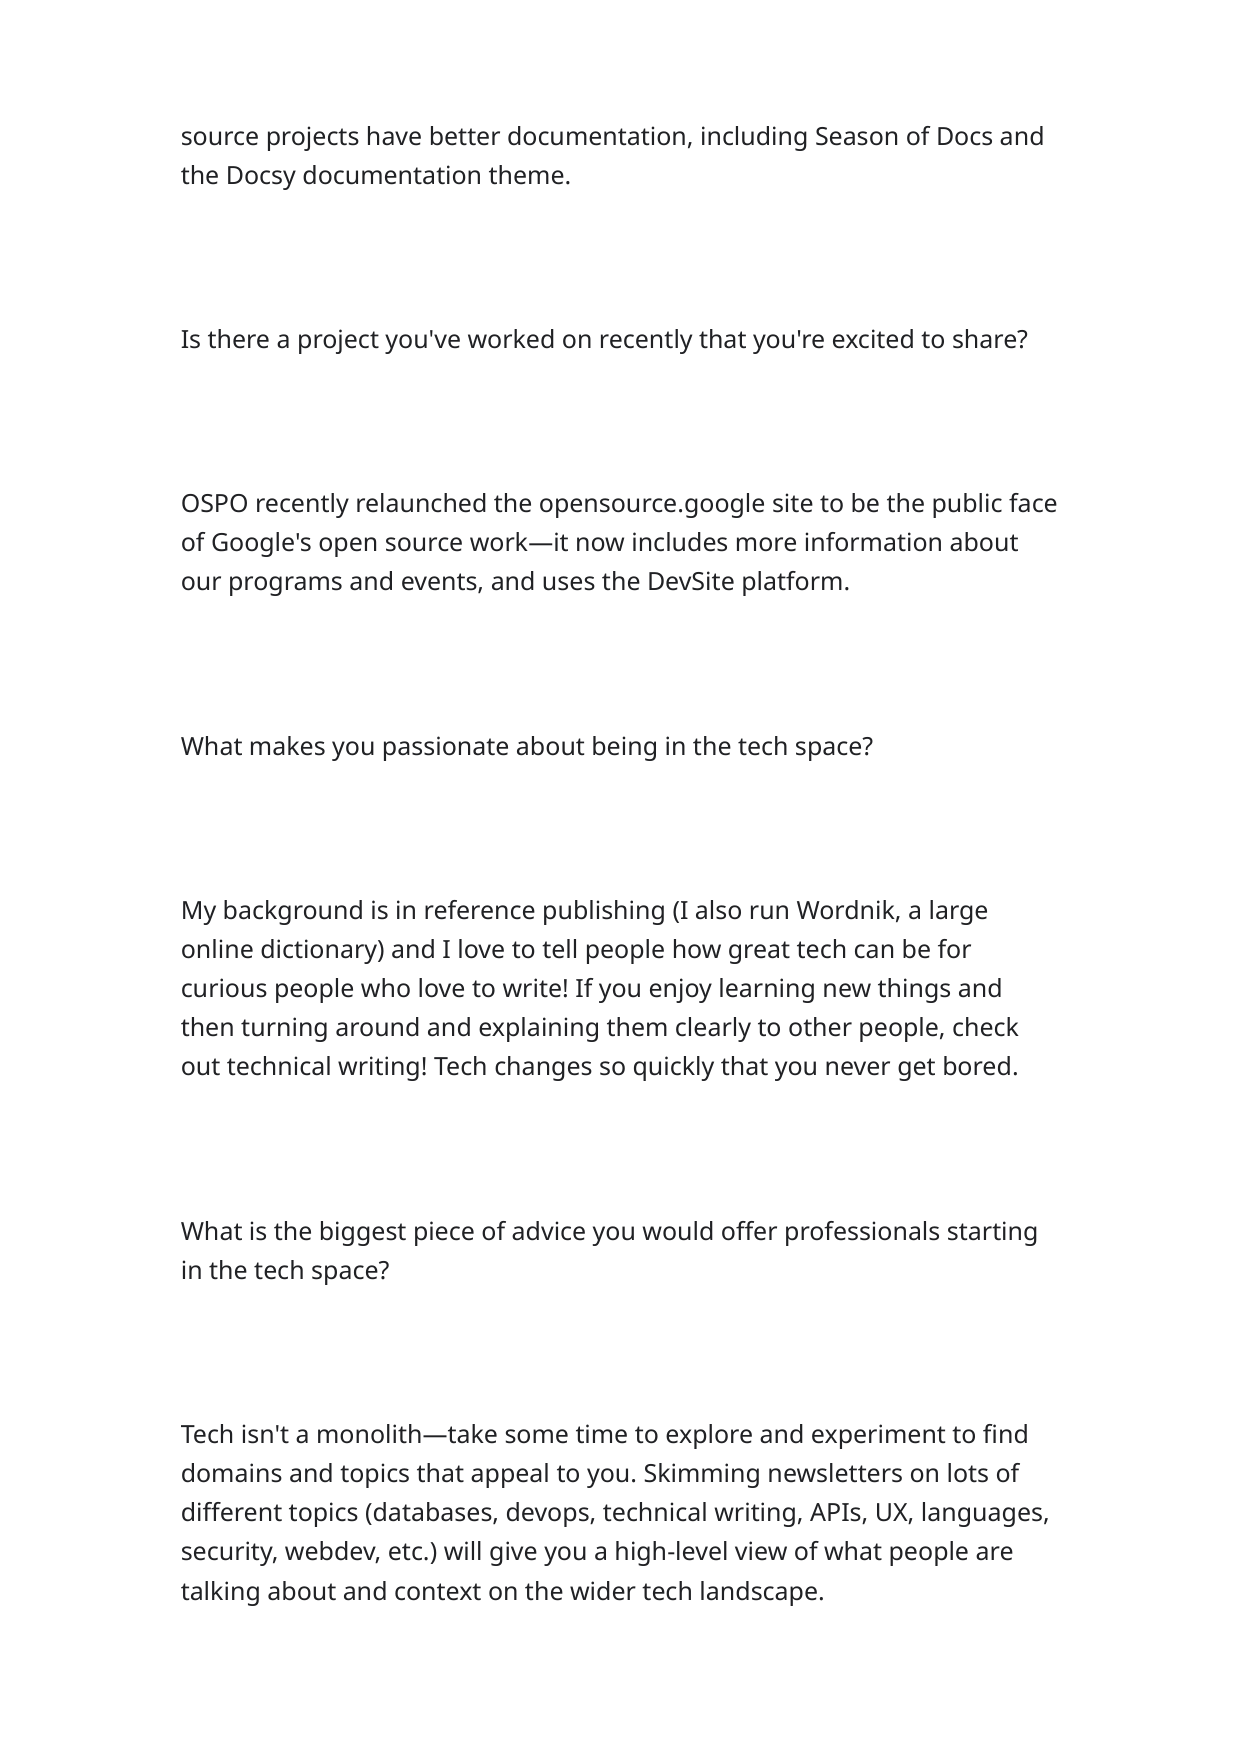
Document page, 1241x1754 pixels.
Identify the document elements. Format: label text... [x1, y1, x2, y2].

text My background is in reference publishing (I also run Wordnik, a large online dictionary) and I love to tell people how great tech can be for curious people who love to write! If you enjoy learning new things and then turning around and explaining them clearly to other people, check out technical writing! Tech changes so quickly that you never get bored. [181, 892, 1059, 1083]
text What makes you passionate about being in the tech space? [181, 728, 1059, 762]
text Is there a project you've worked on recently that you're excited to share? [181, 321, 1059, 356]
text source projects have better documentation, including Season of Docs and the Docsy documentation theme. [181, 118, 1059, 191]
text Tech isn't a monolith—take some time to explore and experiment to find domains and topics that appeal to you. Skimming newsletters on lots of different topics (databases, devops, technical writing, APIs, UX, languages, security, webdev, etc.) will give you a high-level view of what people are talking about and context on the wider tech landscape. [181, 1416, 1059, 1607]
text OSPO recently relaunched the opensource.google site to be the public face of Google's open source work—it now includes more information about our programs and events, and uses the DevSite platform. [181, 486, 1059, 598]
text What is the biggest piece of advice you would offer professionals starting in the tech space? [181, 1213, 1059, 1286]
